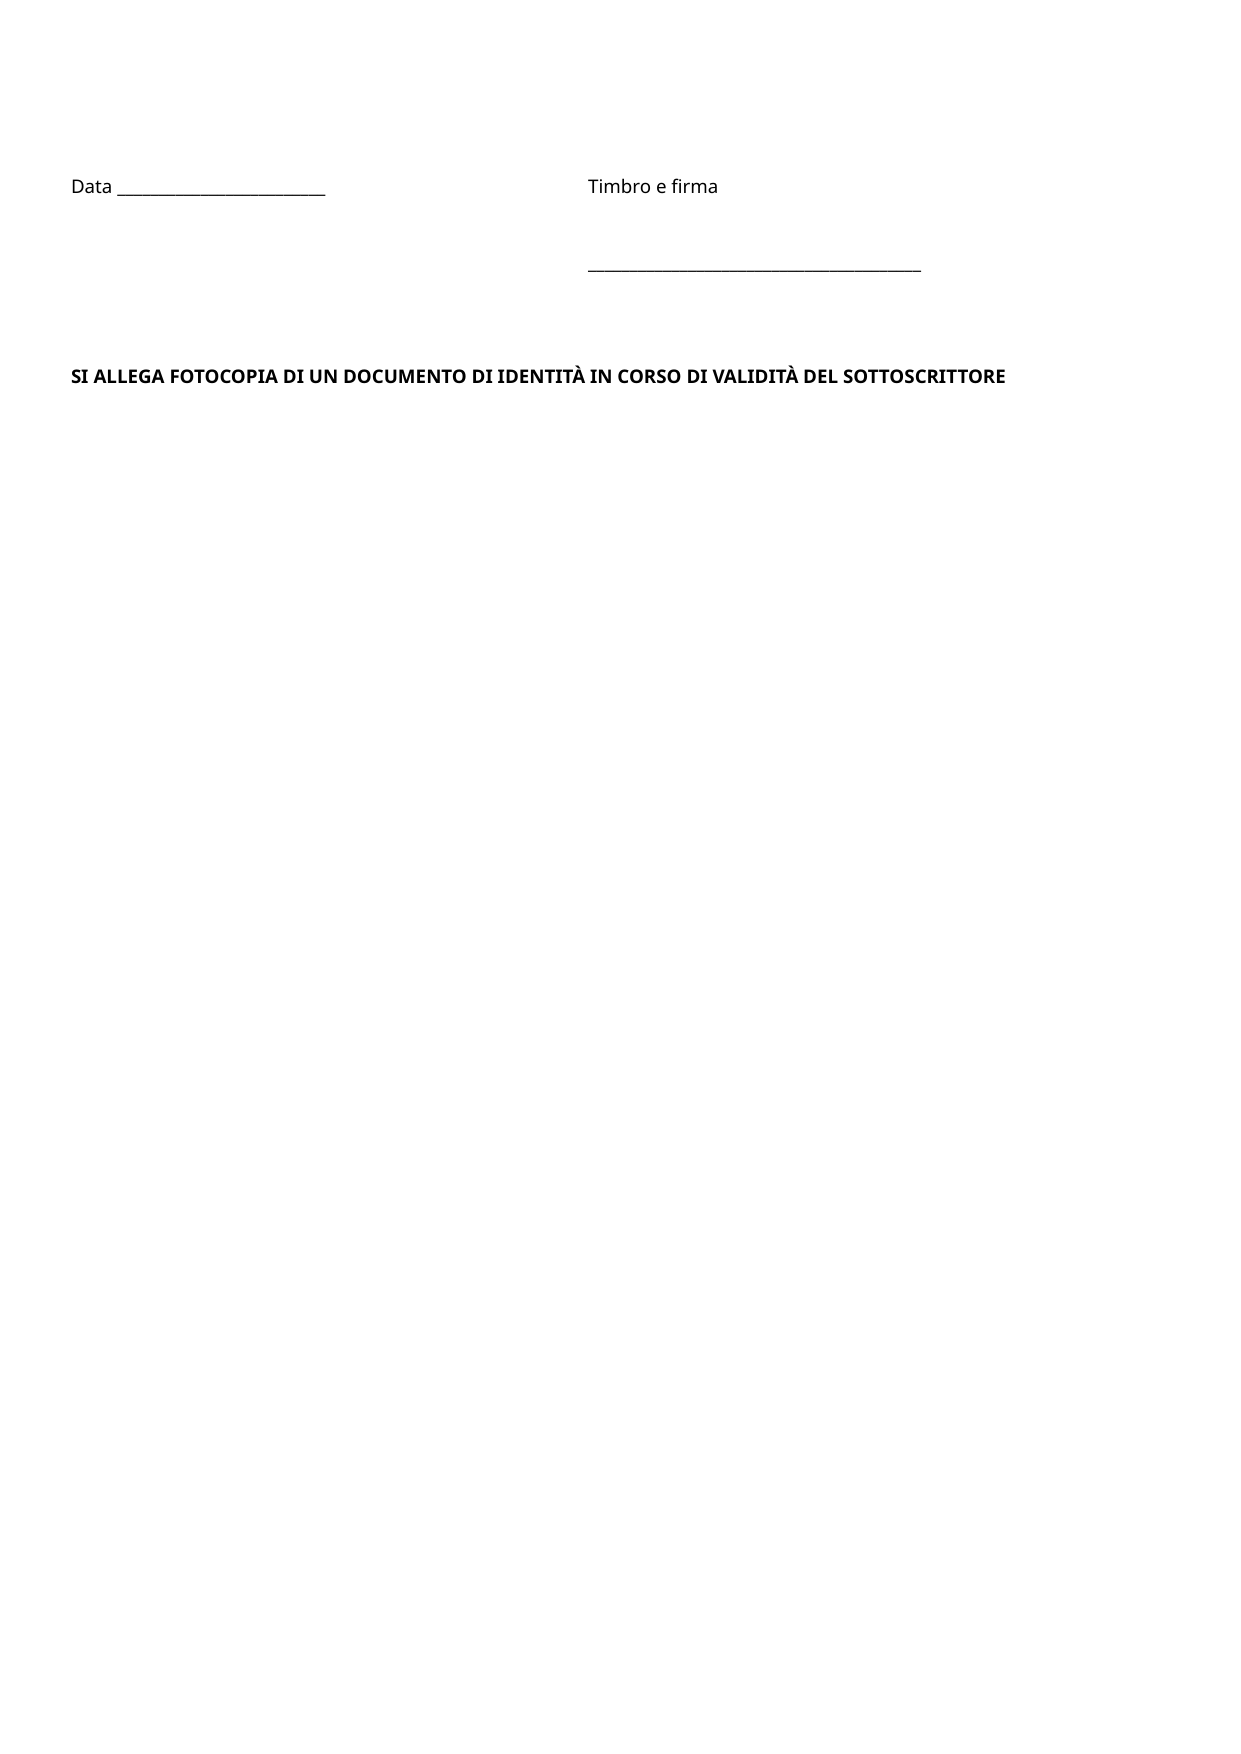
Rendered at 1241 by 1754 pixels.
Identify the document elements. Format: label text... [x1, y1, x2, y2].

text ________________________________________ [439, 249, 1169, 275]
text SI ALLEGA FOTOCOPIA DI UN DOCUMENTO DI IDENTITÀ IN CORSO DI VALIDITÀ DEL SOTTOSCRITTORE [71, 363, 1169, 389]
text Data _________________________ Timbro e firma [71, 173, 1169, 199]
